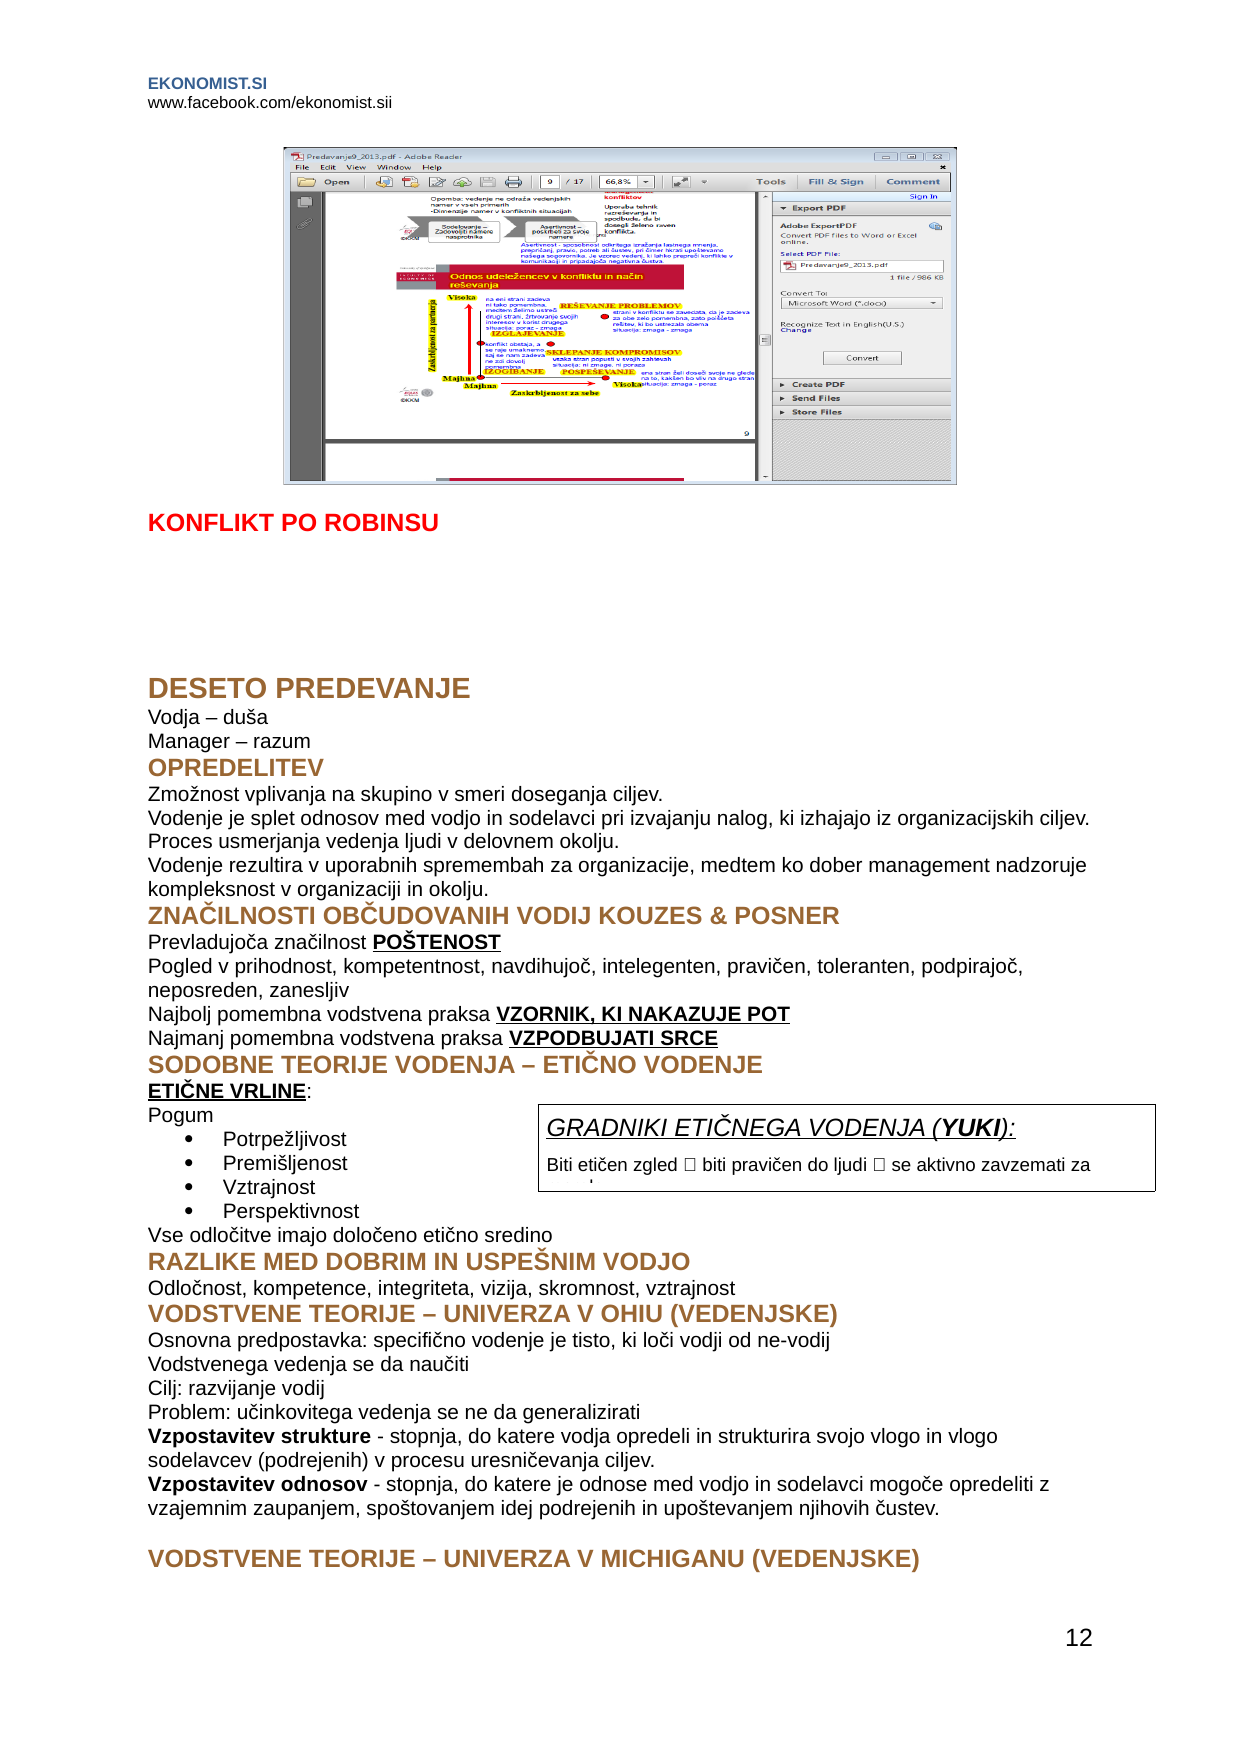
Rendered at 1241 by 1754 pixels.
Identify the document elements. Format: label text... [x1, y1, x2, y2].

text Pogled v prihodnost, kompetentnost, navdihujoč, intelegenten, pravičen, toleranten, podpirajoč, neposreden, zanesljiv [148, 954, 1093, 1002]
text ZNAČILNOSTI OBČUDOVANIH VODIJ KOUZES & POSNER [148, 901, 1093, 930]
text Zmožnost vplivanja na skupino v smeri doseganja ciljev. Vodenje je splet odnosov med vodjo in sodelavci pri izvajanju nalog, ki izhajajo iz organizacijskih ciljev. Proces usmerjanja vedenja ljudi v delovnem okolju. Vodenje rezultira v uporabnih spremembah za organizacije, medtem ko dober management nadzoruje kompleksnost v organizaciji in okolju. [148, 781, 1093, 901]
list Perspektivnost [185, 1199, 1093, 1223]
text Prevladujoča značilnost POŠTENOST [148, 930, 1093, 954]
list Potrpežljivost [185, 1126, 537, 1151]
text Vodja – duša Manager – razum [148, 705, 1093, 753]
list Premišljenost [185, 1151, 537, 1174]
text Pogum [148, 1102, 1093, 1191]
text Pogum [539, 1105, 1155, 1191]
text DESETO PREDEVANJE [148, 671, 1093, 705]
text Odločnost, kompetence, integriteta, vizija, skromnost, vztrajnost [148, 1275, 1093, 1299]
text VODSTVENE TEORIJE – UNIVERZA V MICHIGANU (VEDENJSKE) [148, 1544, 1093, 1572]
text OPREDELITEV [148, 753, 1093, 781]
list Vztrajnost [185, 1174, 1093, 1199]
text Najbolj pomembna vodstvena praksa VZORNIK, KI NAKAZUJE POT Najmanj pomembna vodstvena praksa VZPODBUJATI SRCE [148, 1002, 1093, 1050]
text RAZLIKE MED DOBRIM IN USPEŠNIM VODJO [148, 1247, 1093, 1275]
text Osnovna predpostavka: specifično vodenje je tisto, ki loči vodji od ne-vodij Vodstvenega vedenja se da naučiti Cilj: razvijanje vodij Problem: učinkovitega vedenja se ne da generalizirati [148, 1328, 1093, 1424]
text VODSTVENE TEORIJE – UNIVERZA V OHIU (VEDENJSKE) [148, 1299, 1093, 1328]
text Vse odločitve imajo določeno etično sredino [148, 1223, 1093, 1247]
picture [283, 147, 957, 485]
text Biti etičen zgled  biti pravičen do ljudi  se aktivno zavzemati za moralo [546, 1154, 1146, 1182]
text SODOBNE TEORIJE VODENJA – ETIČNO VODENJE [148, 1050, 1093, 1078]
text KONFLIKT PO ROBINSU [148, 508, 1093, 537]
text Vzpostavitev strukture - stopnja, do katere vodja opredeli in strukturira svojo vlogo in vlogo sodelavcev (podrejenih) v procesu uresničevanja ciljev. [148, 1424, 1093, 1472]
text GRADNIKI ETIČNEGA VODENJA (YUKI): [546, 1113, 1146, 1142]
text ETIČNE VRLINE: [148, 1078, 1093, 1102]
text Vzpostavitev odnosov - stopnja, do katere je odnose med vodjo in sodelavci mogoče opredeliti z vzajemnim zaupanjem, spoštovanjem idej podrejenih in upoštevanjem njihovih čustev. [148, 1472, 1093, 1520]
